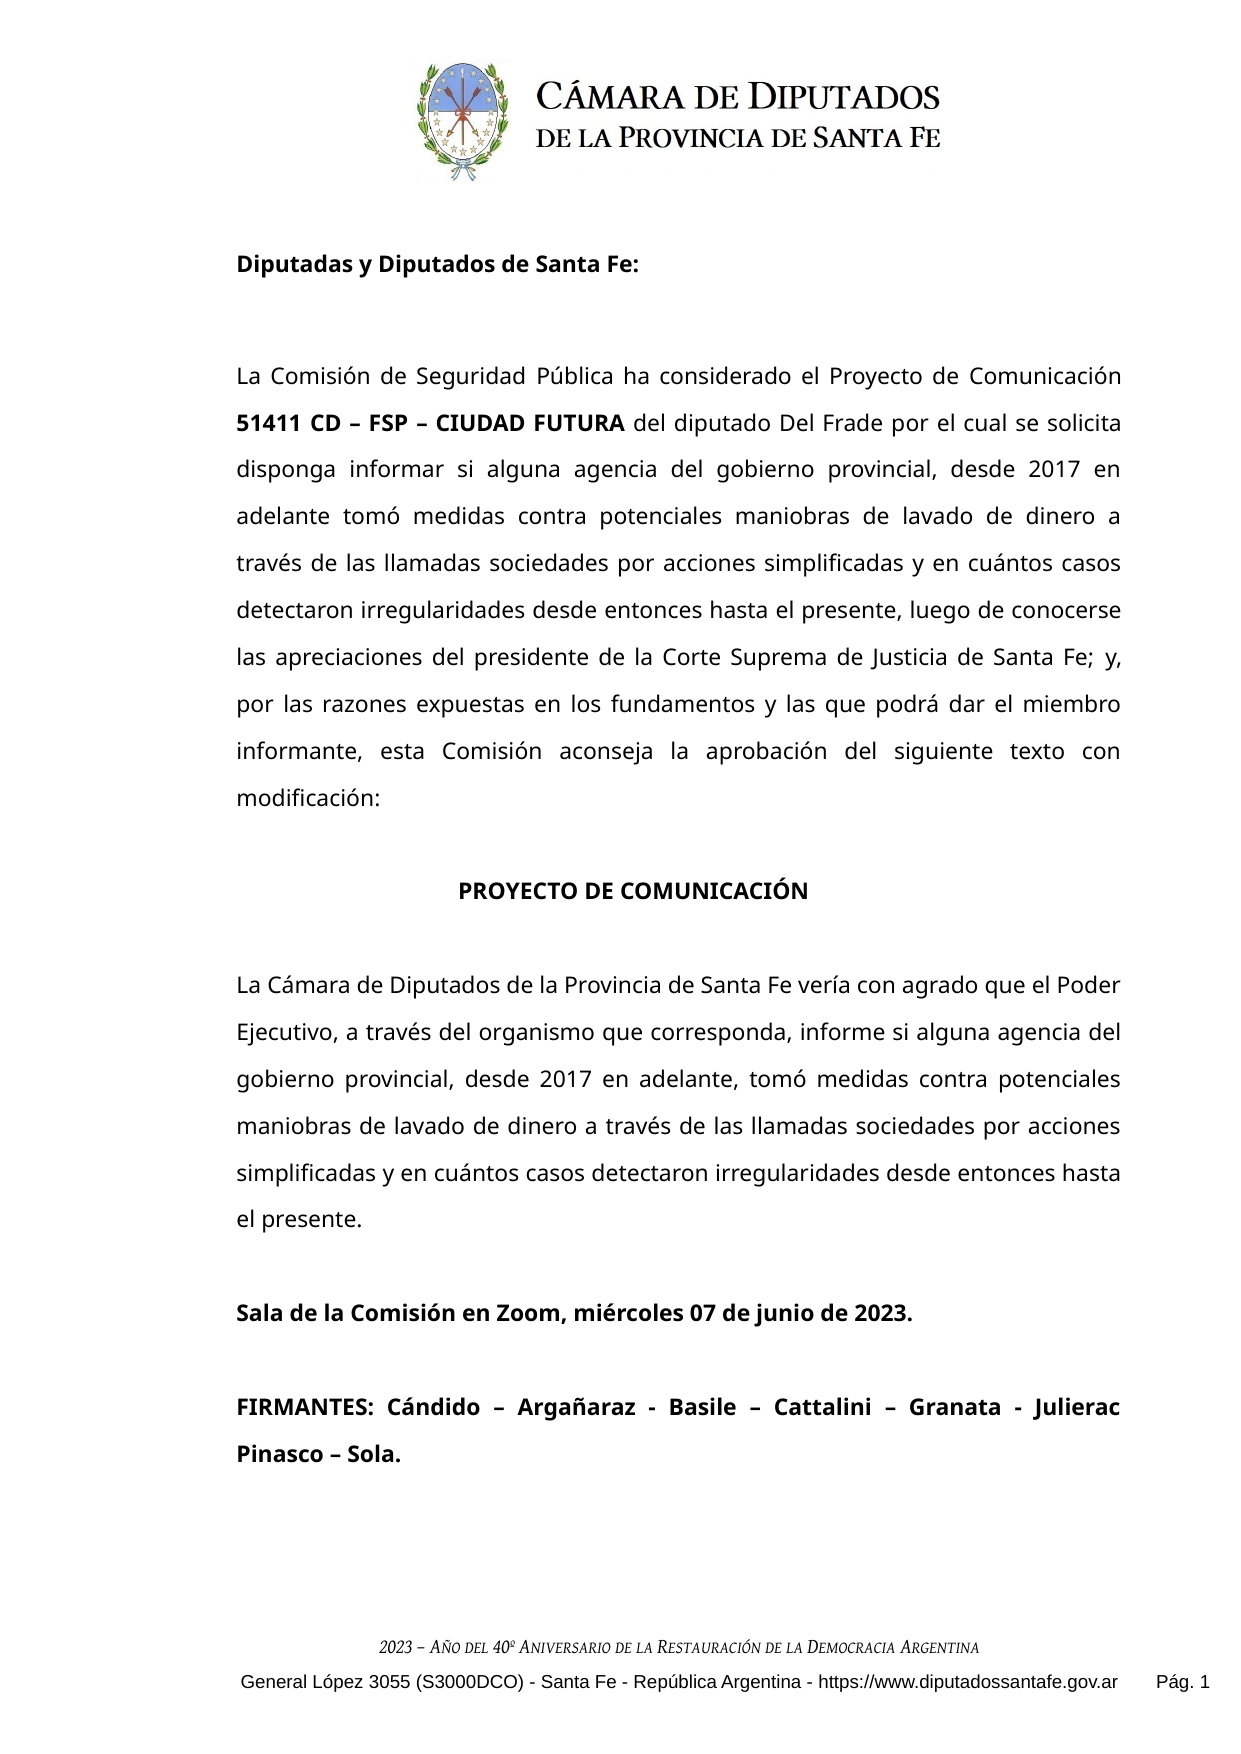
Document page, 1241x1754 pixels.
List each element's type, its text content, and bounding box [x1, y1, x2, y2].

text La Cámara de Diputados de la Provincia de Santa Fe vería con agrado que el Poder Ejecutivo, a través del organismo que corresponda, informe si alguna agencia del gobierno provincial, desde 2017 en adelante, tomó medidas contra potenciales maniobras de lavado de dinero a través de las llamadas sociedades por acciones simplificadas y en cuántos casos detectaron irregularidades desde entonces hasta el presente. [236, 969, 1122, 1235]
text La Comisión de Seguridad Pública ha considerado el Proyecto de Comunicación 51411 CD – FSP – CIUDAD FUTURA del diputado Del Frade por el cual se solicita disponga informar si alguna agencia del gobierno provincial, desde 2017 en adelante tomó medidas contra potenciales maniobras de lavado de dinero a través de las llamadas sociedades por acciones simplificadas y en cuántos casos detectaron irregularidades desde entonces hasta el presente, luego de conocerse las apreciaciones del presidente de la Corte Suprema de Justicia de Santa Fe; y, por las razones expuestas en los fundamentos y las que podrá dar el miembro informante, esta Comisión aconseja la aprobación del siguiente texto con modificación: [236, 360, 1122, 813]
text FIRMANTES: Cándido – Argañaraz - Basile – Cattalini – Granata - Julierac Pinasco – Sola. [236, 1391, 1122, 1469]
text Diputadas y Diputados de Santa Fe: [236, 248, 1122, 279]
picture [413, 59, 945, 183]
text Sala de la Comisión en Zoom, miércoles 07 de junio de 2023. [236, 1297, 1122, 1328]
text PROYECTO DE COMUNICACIÓN [236, 875, 1122, 907]
